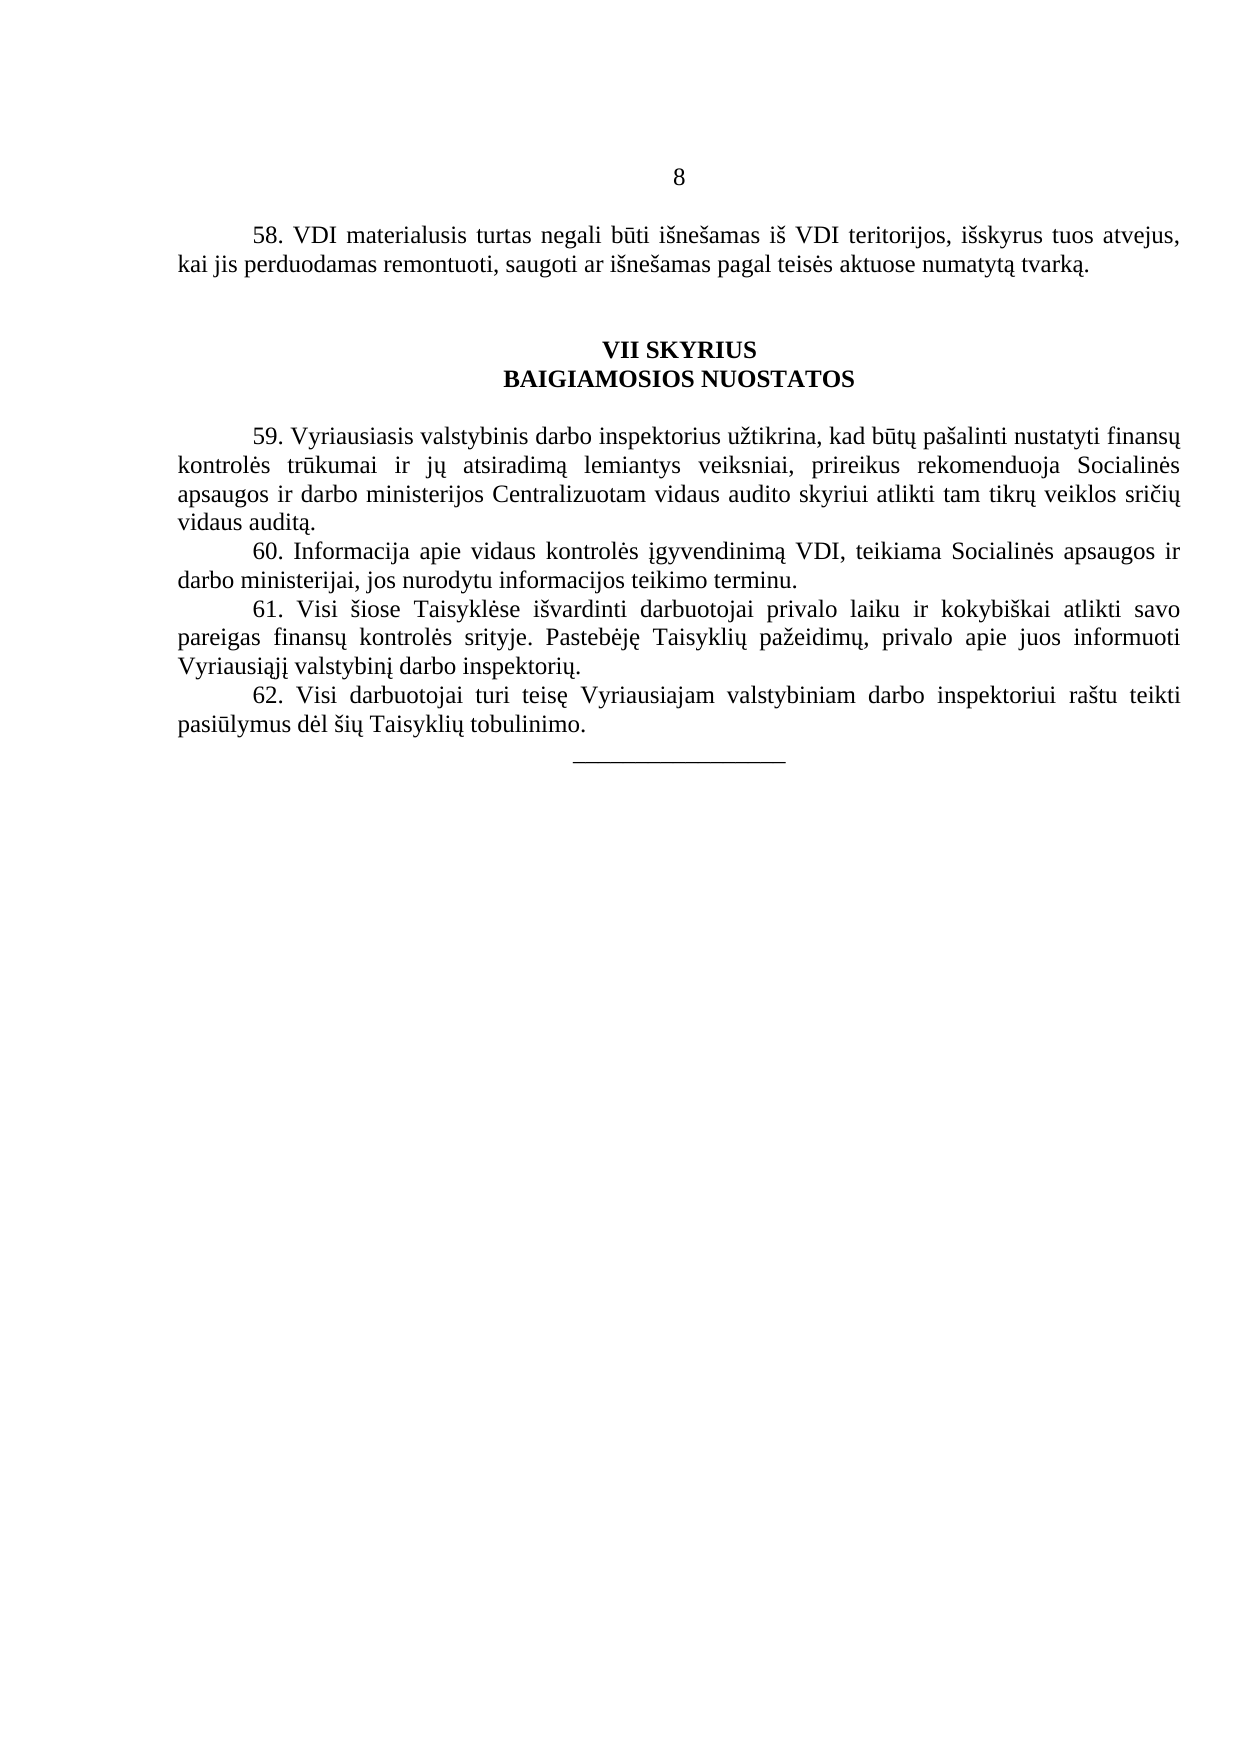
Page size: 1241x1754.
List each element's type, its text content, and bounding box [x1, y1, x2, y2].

text 59. Vyriausiasis valstybinis darbo inspektorius užtikrina, kad būtų pašalinti nustatyti finansų kontrolės trūkumai ir jų atsiradimą lemiantys veiksniai, prireikus rekomenduoja Socialinės apsaugos ir darbo ministerijos Centralizuotam vidaus audito skyriui atlikti tam tikrų veiklos sričių vidaus auditą. [177, 421, 1181, 536]
text 62. Visi darbuotojai turi teisę Vyriausiajam valstybiniam darbo inspektoriui raštu teikti pasiūlymus dėl šių Taisyklių tobulinimo. [177, 680, 1181, 737]
text VII SKYRIUS [177, 335, 1181, 364]
text 60. Informacija apie vidaus kontrolės įgyvendinimą VDI, teikiama Socialinės apsaugos ir darbo ministerijai, jos nurodytu informacijos teikimo terminu. [177, 536, 1181, 594]
text BAIGIAMOSIOS NUOSTATOS [177, 364, 1181, 392]
text 61. Visi šiose Taisyklėse išvardinti darbuotojai privalo laiku ir kokybiškai atlikti savo pareigas finansų kontrolės srityje. Pastebėję Taisyklių pažeidimų, privalo apie juos informuoti Vyriausiąjį valstybinį darbo inspektorių. [177, 594, 1181, 680]
text _________________ [177, 737, 1181, 766]
text 58. VDI materialusis turtas negali būti išnešamas iš VDI teritorijos, išskyrus tuos atvejus, kai jis perduodamas remontuoti, saugoti ar išnešamas pagal teisės aktuose numatytą tvarką. [177, 220, 1181, 277]
